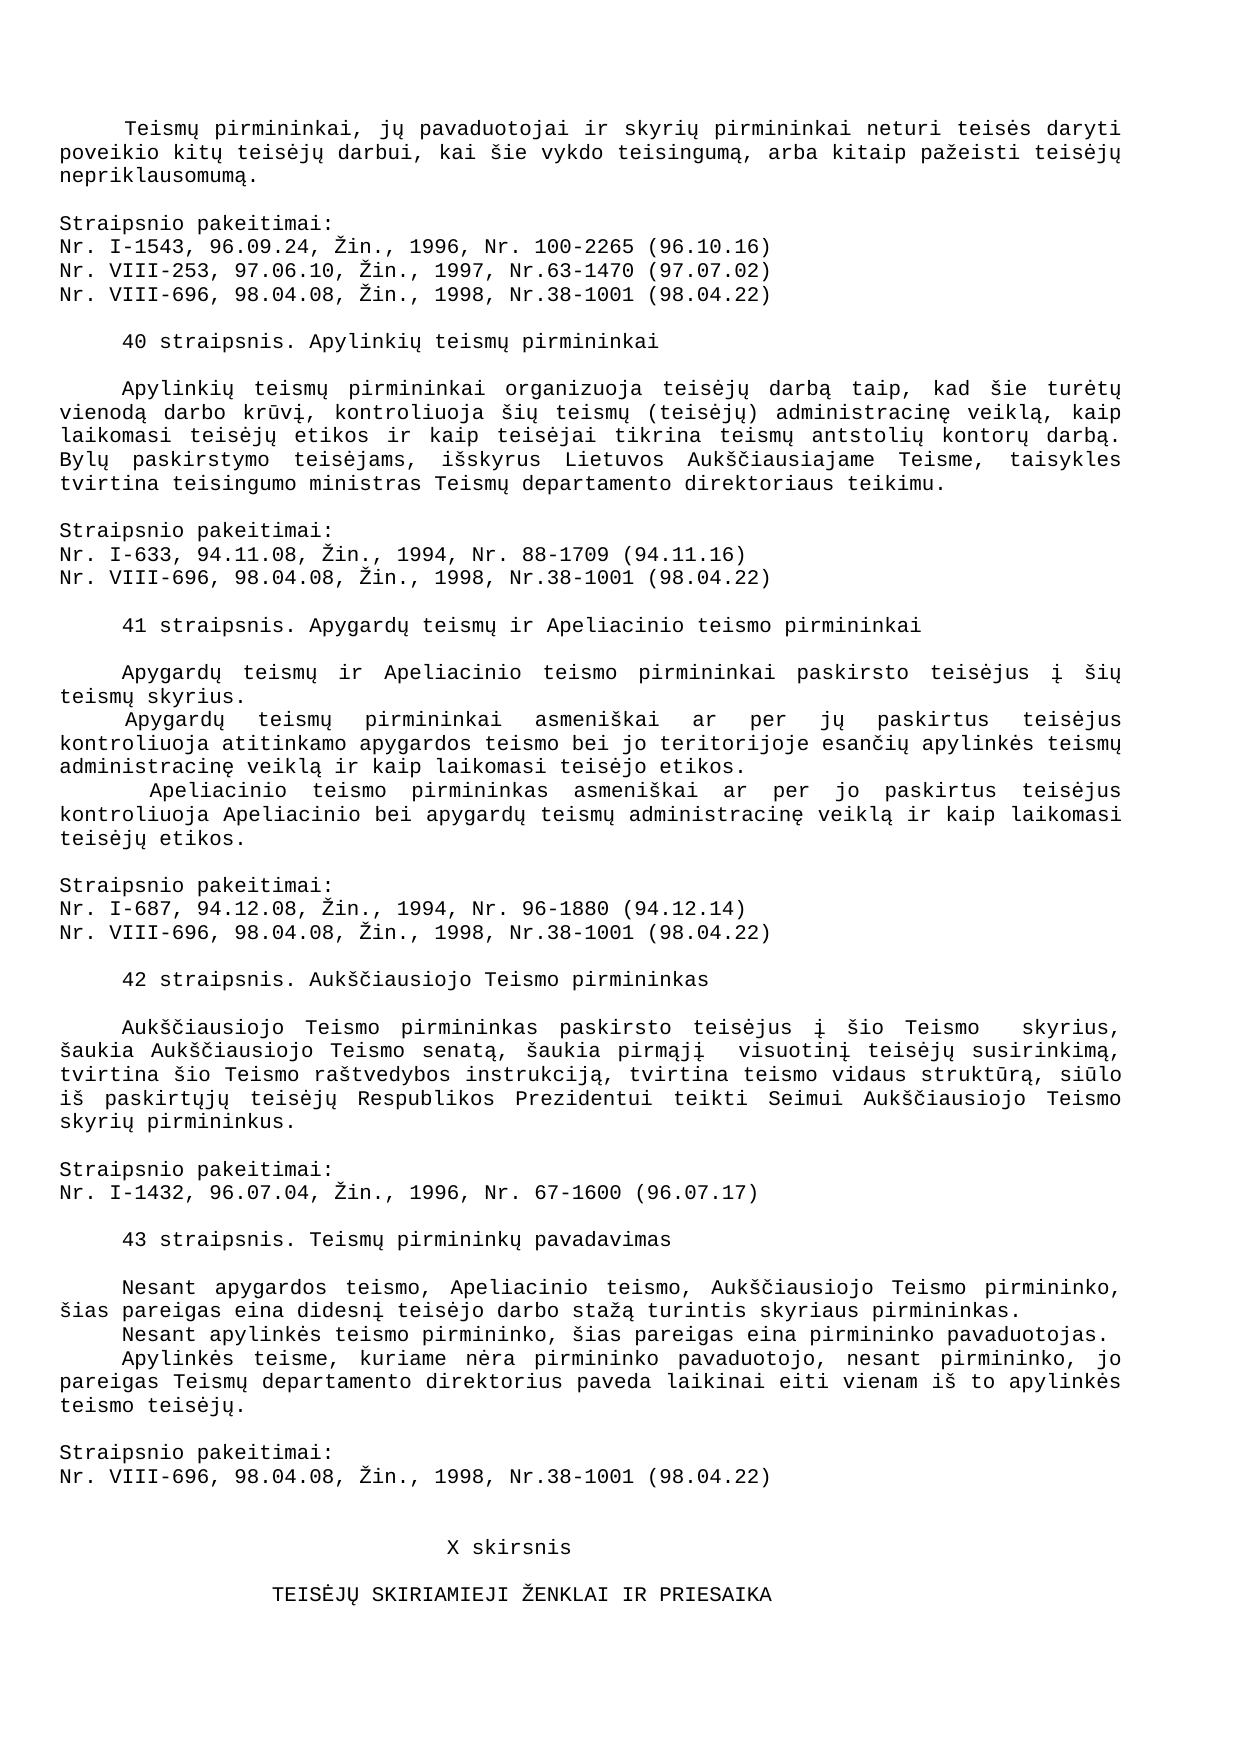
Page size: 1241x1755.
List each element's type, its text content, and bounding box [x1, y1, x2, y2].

text 40 straipsnis. Apylinkių teismų pirmininkai [59, 331, 1122, 354]
text Apeliacinio teismo pirmininkas asmeniškai ar per jo paskirtus teisėjus kontroliuoja Apeliacinio bei apygardų teismų administracinę veiklą ir kaip laikomasi teisėjų etikos. [59, 780, 1122, 851]
text Straipsnio pakeitimai: [59, 1442, 1122, 1466]
text Straipsnio pakeitimai: [59, 520, 1122, 544]
text Nr. VIII-696, 98.04.08, Žin., 1998, Nr.38-1001 (98.04.22) [59, 922, 1122, 946]
text Nr. VIII-696, 98.04.08, Žin., 1998, Nr.38-1001 (98.04.22) [59, 567, 1122, 591]
text Nr. I-687, 94.12.08, Žin., 1994, Nr. 96-1880 (94.12.14) [59, 898, 1122, 922]
text Nr. VIII-253, 97.06.10, Žin., 1997, Nr.63-1470 (97.07.02) [59, 260, 1122, 284]
text Nesant apygardos teismo, Apeliacinio teismo, Aukščiausiojo Teismo pirmininko, šias pareigas eina didesnį teisėjo darbo stažą turintis skyriaus pirmininkas. [59, 1277, 1122, 1324]
text Nr. I-1543, 96.09.24, Žin., 1996, Nr. 100-2265 (96.10.16) [59, 236, 1122, 260]
text Nr. I-633, 94.11.08, Žin., 1994, Nr. 88-1709 (94.11.16) [59, 544, 1122, 567]
text Aukščiausiojo Teismo pirmininkas paskirsto teisėjus į šio Teismo skyrius, šaukia Aukščiausiojo Teismo senatą, šaukia pirmąjį visuotinį teisėjų susirinkimą, tvirtina šio Teismo raštvedybos instrukciją, tvirtina teismo vidaus struktūrą, siūlo iš paskirtųjų teisėjų Respublikos Prezidentui teikti Seimui Aukščiausiojo Teismo skyrių pirmininkus. [59, 1017, 1122, 1135]
text Straipsnio pakeitimai: [59, 875, 1122, 898]
text Nr. I-1432, 96.07.04, Žin., 1996, Nr. 67-1600 (96.07.17) [59, 1182, 1122, 1206]
text Nr. VIII-696, 98.04.08, Žin., 1998, Nr.38-1001 (98.04.22) [59, 284, 1122, 307]
text TEISĖJŲ SKIRIAMIEJI ŽENKLAI IR PRIESAIKA [59, 1584, 1122, 1608]
text Nr. VIII-696, 98.04.08, Žin., 1998, Nr.38-1001 (98.04.22) [59, 1466, 1122, 1489]
text Apylinkių teismų pirmininkai organizuoja teisėjų darbą taip, kad šie turėtų vienodą darbo krūvį, kontroliuoja šių teismų (teisėjų) administracinę veiklą, kaip laikomasi teisėjų etikos ir kaip teisėjai tikrina teismų antstolių kontorų darbą. Bylų paskirstymo teisėjams, išskyrus Lietuvos Aukščiausiajame Teisme, taisykles tvirtina teisingumo ministras Teismų departamento direktoriaus teikimu. [59, 378, 1122, 496]
text X skirsnis [59, 1537, 1122, 1561]
text 42 straipsnis. Aukščiausiojo Teismo pirmininkas [59, 969, 1122, 993]
text Apygardų teismų pirmininkai asmeniškai ar per jų paskirtus teisėjus kontroliuoja atitinkamo apygardos teismo bei jo teritorijoje esančių apylinkės teismų administracinę veiklą ir kaip laikomasi teisėjo etikos. [59, 709, 1122, 780]
text Apygardų teismų ir Apeliacinio teismo pirmininkai paskirsto teisėjus į šių teismų skyrius. [59, 662, 1122, 709]
text Straipsnio pakeitimai: [59, 213, 1122, 236]
text Straipsnio pakeitimai: [59, 1158, 1122, 1182]
text Nesant apylinkės teismo pirmininko, šias pareigas eina pirmininko pavaduotojas. [59, 1324, 1122, 1348]
text Teismų pirmininkai, jų pavaduotojai ir skyrių pirmininkai neturi teisės daryti poveikio kitų teisėjų darbui, kai šie vykdo teisingumą, arba kitaip pažeisti teisėjų nepriklausomumą. [59, 118, 1122, 189]
text 43 straipsnis. Teismų pirmininkų pavadavimas [59, 1229, 1122, 1253]
text Apylinkės teisme, kuriame nėra pirmininko pavaduotojo, nesant pirmininko, jo pareigas Teismų departamento direktorius paveda laikinai eiti vienam iš to apylinkės teismo teisėjų. [59, 1348, 1122, 1419]
text 41 straipsnis. Apygardų teismų ir Apeliacinio teismo pirmininkai [59, 615, 1122, 638]
